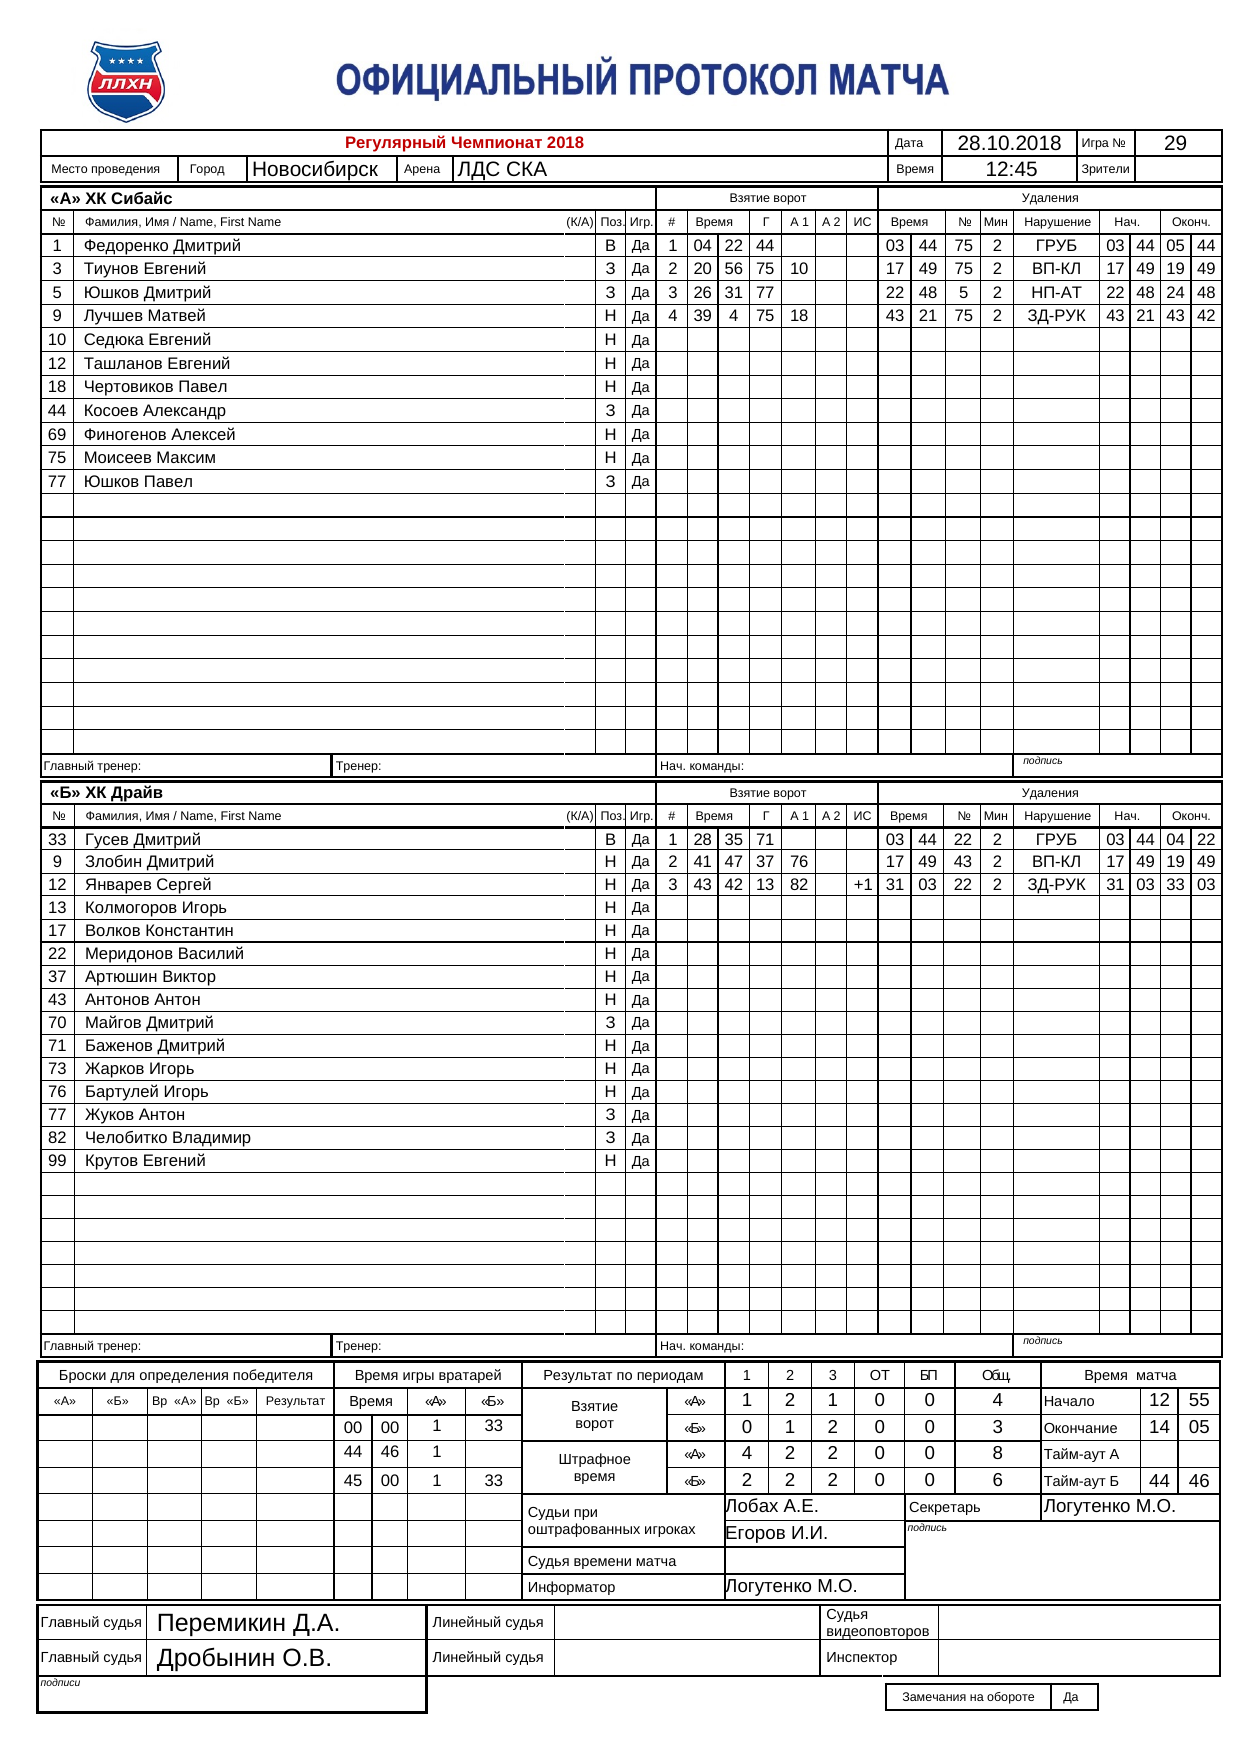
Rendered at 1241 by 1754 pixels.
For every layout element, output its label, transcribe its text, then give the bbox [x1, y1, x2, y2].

table_cell [912, 943, 943, 964]
table_cell 43 [42, 989, 74, 1011]
table_cell [1014, 896, 1099, 918]
table_cell 49 [912, 850, 943, 872]
table_cell [981, 376, 1013, 398]
table_cell [626, 565, 655, 587]
table_cell [626, 541, 655, 564]
table_cell Место проведения [42, 157, 177, 181]
table_cell [1192, 470, 1221, 493]
table_cell [719, 352, 749, 374]
table_cell [1100, 896, 1129, 918]
table_cell [257, 1441, 333, 1467]
table_cell Волков Константин [75, 920, 564, 941]
table_cell 17 [42, 920, 74, 941]
table_cell [565, 1311, 595, 1333]
table_cell 55 [1179, 1389, 1219, 1413]
table_cell [847, 659, 877, 682]
table_cell 0 [855, 1389, 904, 1413]
table_cell 1 [769, 1415, 811, 1440]
table_cell [1014, 730, 1099, 753]
table_cell 0 [726, 1415, 768, 1440]
table_cell [719, 659, 749, 682]
table_cell 69 [42, 423, 73, 445]
table_cell Вр «Б» [202, 1389, 256, 1413]
table_cell 46 [373, 1441, 407, 1467]
table_cell Баженов Дмитрий [75, 1035, 564, 1057]
table_cell [596, 612, 625, 634]
table_cell [626, 659, 655, 682]
table_cell [565, 1012, 595, 1033]
table_cell Игр. [626, 211, 655, 233]
table_cell 75 [750, 257, 781, 280]
table_cell [1014, 470, 1099, 493]
table_cell [847, 920, 877, 941]
table_cell [981, 541, 1013, 564]
table_cell [93, 1574, 147, 1599]
table_cell ИС [847, 805, 877, 826]
table_cell [847, 707, 877, 729]
table_cell [944, 1081, 980, 1103]
table_cell [912, 423, 945, 445]
table_cell [1192, 1104, 1221, 1126]
table_cell [981, 1081, 1013, 1103]
table_cell 22 [944, 874, 980, 895]
table_cell Н [596, 1081, 625, 1103]
table_cell 48 [912, 281, 945, 303]
table_cell [596, 1265, 625, 1287]
table_cell Н [596, 423, 625, 445]
table_cell [847, 829, 877, 849]
table_cell 5 [946, 281, 980, 303]
table_cell [626, 1196, 655, 1218]
table_cell [565, 943, 595, 964]
table_cell [816, 518, 846, 540]
table_cell [688, 1196, 717, 1218]
table_header Общ. [956, 1363, 1040, 1387]
table_cell [1014, 989, 1099, 1011]
table_cell [335, 1494, 371, 1520]
table_cell [1131, 376, 1160, 398]
table_cell 03 [879, 829, 910, 849]
table_cell Поз. [596, 211, 625, 233]
table_cell [42, 707, 73, 729]
table_cell [816, 1081, 846, 1103]
table_cell [1161, 1150, 1190, 1172]
table_cell [847, 1265, 877, 1287]
table_cell [39, 1547, 92, 1573]
table_cell [879, 1288, 910, 1310]
table_cell 0 [905, 1468, 954, 1493]
table_cell 31 [719, 281, 749, 303]
table_cell [912, 1196, 943, 1218]
table_cell [688, 1058, 717, 1079]
table_cell 75 [946, 305, 980, 327]
table_cell Н [596, 305, 625, 327]
table_cell 49 [1192, 257, 1221, 280]
table_cell 03 [1100, 235, 1129, 256]
table_cell [879, 1196, 910, 1218]
table_cell [1192, 446, 1221, 469]
table_cell [879, 494, 910, 516]
table_cell [565, 1150, 595, 1172]
table_cell +1 [847, 874, 877, 895]
table_cell [93, 1468, 147, 1493]
table_cell [750, 1311, 781, 1333]
table_cell [1131, 494, 1160, 516]
table_cell [39, 1441, 92, 1467]
table_cell [847, 399, 877, 422]
table_cell 75 [750, 305, 781, 327]
table_cell [912, 565, 945, 587]
table_cell [39, 1468, 92, 1493]
table_cell [1192, 376, 1221, 398]
table_cell [847, 281, 877, 303]
table_cell Н [596, 446, 625, 469]
table_cell [879, 1150, 910, 1172]
table_cell В [596, 829, 625, 849]
table_cell 75 [42, 446, 73, 469]
table_cell [750, 1150, 781, 1172]
table_cell [816, 730, 846, 753]
table_cell [688, 1242, 717, 1264]
table_cell [42, 636, 73, 658]
table_cell [1014, 1219, 1099, 1241]
table_cell [719, 1035, 749, 1057]
table_cell Тренер: [333, 755, 655, 776]
table_cell [1161, 1012, 1190, 1033]
table_cell Да [626, 896, 655, 918]
table_cell [816, 1288, 846, 1310]
table_cell [657, 1265, 687, 1287]
table_cell [939, 1606, 1219, 1639]
table_cell [847, 1150, 877, 1172]
table_cell [944, 1219, 980, 1241]
table_cell ЛДС СКА [454, 157, 887, 181]
table_cell [565, 399, 595, 422]
table_cell [74, 659, 564, 682]
table_cell 44 [1131, 235, 1160, 256]
table_cell Н [596, 896, 625, 918]
table_cell [1014, 1173, 1099, 1195]
table_cell [816, 1127, 846, 1149]
table_cell [1131, 446, 1160, 469]
table_cell 03 [1131, 874, 1160, 895]
table_cell 2 [726, 1468, 768, 1493]
table_cell [879, 1035, 910, 1057]
table_cell 2 [981, 850, 1013, 872]
table_cell 31 [879, 874, 910, 895]
table_cell [565, 423, 595, 445]
table_cell [946, 446, 980, 469]
table_cell 37 [750, 850, 781, 872]
table_cell [688, 1150, 717, 1172]
table_cell 49 [1192, 850, 1221, 872]
table_cell Да [626, 1127, 655, 1149]
table_cell [782, 541, 815, 564]
table_cell [1131, 1288, 1160, 1310]
table_cell [565, 565, 595, 587]
table_cell [816, 612, 846, 634]
table_cell [719, 1311, 749, 1333]
table_cell [1100, 494, 1129, 516]
table_cell Время [879, 211, 945, 233]
table_cell [879, 920, 910, 941]
table_cell [719, 494, 749, 516]
table_cell Финогенов Алексей [74, 423, 564, 445]
table_cell Чертовиков Павел [74, 376, 564, 398]
table_cell ГРУБ [1014, 829, 1099, 849]
table_cell [912, 707, 945, 729]
table_cell [981, 1219, 1013, 1241]
table_header Игра № [1078, 131, 1134, 155]
table_cell [1141, 1441, 1177, 1467]
table_cell [657, 565, 687, 587]
table_cell [1014, 328, 1099, 351]
table_cell [657, 328, 687, 351]
table_cell [565, 636, 595, 658]
table_cell [42, 1265, 74, 1287]
table_cell Крутов Евгений [75, 1150, 564, 1172]
table_cell 73 [42, 1058, 74, 1079]
table_cell [750, 896, 781, 918]
table_cell [879, 1173, 910, 1195]
table_cell [1131, 1311, 1160, 1333]
table_cell 2 [981, 829, 1013, 849]
table_cell [565, 707, 595, 729]
table_cell Арена [398, 157, 452, 181]
table_cell [1100, 588, 1129, 611]
table_cell Судья времени матча [523, 1548, 724, 1573]
table_cell # [657, 805, 687, 826]
table_cell [847, 235, 877, 256]
table_cell [657, 683, 687, 706]
table_cell [39, 1574, 92, 1599]
table_cell [1131, 423, 1160, 445]
table_cell [1100, 1242, 1129, 1264]
table_cell [782, 966, 815, 987]
table_cell [847, 966, 877, 987]
table_cell Да [626, 1058, 655, 1079]
table_cell [879, 659, 910, 682]
table_cell [981, 966, 1013, 987]
table_cell [1014, 446, 1099, 469]
table_cell № [42, 805, 74, 826]
table_cell [596, 1288, 625, 1310]
table_cell [879, 1242, 910, 1264]
table_cell [912, 1219, 943, 1241]
table_cell [657, 494, 687, 516]
table_cell [879, 943, 910, 964]
table_header Замечания на обороте [887, 1685, 1050, 1709]
table_cell Моисеев Максим [74, 446, 564, 469]
table_cell [1100, 565, 1129, 587]
table_cell «Б» [668, 1468, 724, 1493]
table_cell [750, 1127, 781, 1149]
table_cell Вр «А» [148, 1389, 201, 1413]
table_cell Ташланов Евгений [74, 352, 564, 374]
table_cell Да [626, 943, 655, 964]
table_cell 2 [769, 1468, 811, 1493]
table_cell [1192, 659, 1221, 682]
table_cell 22 [1100, 281, 1129, 303]
table_cell 4 [657, 305, 687, 327]
table_cell [912, 446, 945, 469]
table_cell 45 [335, 1468, 371, 1493]
table_cell [719, 446, 749, 469]
table_header Дата [889, 131, 941, 155]
table_cell Фамилия, Имя / Name, First Name [74, 211, 565, 233]
table_cell [74, 588, 564, 611]
table_cell Артюшин Виктор [75, 966, 564, 987]
table_cell 1 [42, 235, 73, 256]
table_header Взятие ворот [657, 188, 877, 209]
table_cell [981, 588, 1013, 611]
table_cell [626, 730, 655, 753]
table_cell [565, 612, 595, 634]
table_cell [39, 1416, 92, 1440]
table_cell 4 [726, 1442, 768, 1467]
table_cell [596, 1311, 625, 1333]
table_cell [944, 896, 980, 918]
table_cell 1 [657, 829, 687, 849]
table_cell [1161, 1288, 1190, 1310]
table_cell [981, 730, 1013, 753]
table_cell [879, 376, 910, 398]
table_cell [1192, 1012, 1221, 1033]
table_cell [816, 588, 846, 611]
table_cell Поз. [596, 805, 625, 826]
table_cell [688, 1012, 717, 1033]
table_cell 00 [373, 1468, 407, 1493]
table_cell [946, 683, 980, 706]
table_cell Оконч. [1161, 805, 1221, 826]
table_cell Лобах А.Е. [726, 1495, 904, 1520]
table_cell [657, 376, 687, 398]
table_cell [1100, 920, 1129, 941]
table_cell [981, 943, 1013, 964]
table_cell [1100, 1127, 1129, 1149]
table_cell 99 [42, 1150, 74, 1172]
table_cell 17 [879, 257, 910, 280]
table_cell [596, 707, 625, 729]
table_cell [565, 257, 595, 280]
table_cell [879, 565, 910, 587]
table_cell [912, 494, 945, 516]
table_cell [719, 1058, 749, 1079]
table_cell [596, 541, 625, 564]
table_cell 1 [812, 1389, 854, 1413]
table_cell Оконч. [1161, 211, 1221, 233]
table_cell [944, 1127, 980, 1149]
table_cell [1192, 1081, 1221, 1103]
table_cell [847, 1219, 877, 1241]
table_cell [719, 376, 749, 398]
table_cell [1100, 328, 1129, 351]
table_cell [944, 989, 980, 1011]
table_cell [1161, 1196, 1190, 1218]
table_cell [1161, 423, 1190, 445]
table_cell [946, 659, 980, 682]
table_cell 0 [905, 1389, 954, 1413]
table_cell 18 [42, 376, 73, 398]
table_cell [688, 565, 717, 587]
table_cell [1100, 612, 1129, 634]
table_cell [847, 518, 877, 540]
table_cell 2 [657, 850, 687, 872]
table_cell [719, 683, 749, 706]
table_cell 76 [42, 1081, 74, 1103]
table_cell [1131, 730, 1160, 753]
table_cell [565, 446, 595, 469]
table_cell [1100, 659, 1129, 682]
table_cell [373, 1494, 407, 1520]
table_cell [946, 494, 980, 516]
table_cell [1131, 1058, 1160, 1079]
table_cell [912, 730, 945, 753]
table_cell [257, 1468, 333, 1493]
table_cell [1131, 1127, 1160, 1149]
table_cell [42, 659, 73, 682]
table_cell [1014, 683, 1099, 706]
table_cell Мин [981, 805, 1013, 826]
table_cell 71 [750, 829, 781, 849]
table_cell [688, 588, 717, 611]
table_cell [1192, 588, 1221, 611]
table_cell [93, 1521, 147, 1546]
table_cell [912, 1288, 943, 1310]
table_cell Жуков Антон [75, 1104, 564, 1126]
table_cell [912, 636, 945, 658]
table_cell [93, 1416, 147, 1440]
table_cell [565, 470, 595, 493]
table_cell [750, 1196, 781, 1218]
table_cell [75, 1242, 564, 1264]
table_cell [565, 235, 595, 256]
table_cell [719, 565, 749, 587]
table_cell [816, 446, 846, 469]
table_cell [1014, 920, 1099, 941]
table_cell [565, 541, 595, 564]
table_cell [466, 1574, 521, 1599]
table_cell 20 [688, 257, 717, 280]
table_cell [565, 305, 595, 327]
table_cell [1161, 376, 1190, 398]
table_cell [912, 1012, 943, 1033]
table_cell [782, 1265, 815, 1287]
table_cell Нарушение [1014, 211, 1099, 233]
table_cell [944, 1196, 980, 1218]
table_cell [750, 1288, 781, 1310]
table_cell [981, 920, 1013, 941]
table_cell [847, 943, 877, 964]
table_cell [750, 1035, 781, 1057]
table_cell ГРУБ [1014, 235, 1099, 256]
table_cell [1131, 612, 1160, 634]
table_cell [688, 494, 717, 516]
table_cell [782, 612, 815, 634]
table_cell [1100, 683, 1129, 706]
table_cell [782, 1058, 815, 1079]
table_cell подпись [906, 1522, 1219, 1599]
table_cell [565, 896, 595, 918]
table_cell [596, 683, 625, 706]
table_cell 19 [1161, 257, 1190, 280]
table_cell [1161, 1219, 1190, 1241]
table_header Удаления [879, 188, 1221, 209]
table_cell [1014, 1104, 1099, 1126]
table_cell 49 [912, 257, 945, 280]
table_cell 2 [981, 305, 1013, 327]
table_cell [148, 1521, 201, 1546]
table_cell [335, 1521, 371, 1546]
table_cell [750, 1265, 781, 1287]
table_cell [42, 730, 73, 753]
table_cell [1014, 494, 1099, 516]
table_cell «А» [39, 1389, 92, 1413]
table_cell [1161, 1311, 1190, 1333]
table_cell [688, 1035, 717, 1057]
table_cell Да [626, 1012, 655, 1033]
table_cell [75, 1196, 564, 1218]
table_cell [879, 1219, 910, 1241]
table_cell [1192, 943, 1221, 964]
table_cell [944, 1012, 980, 1033]
table_cell [816, 683, 846, 706]
table_cell [148, 1468, 201, 1493]
table_cell Да [626, 470, 655, 493]
table_cell 0 [855, 1442, 904, 1467]
table_cell [816, 235, 846, 256]
table_cell [879, 612, 910, 634]
table_cell Тайм-аут Б [1042, 1468, 1140, 1493]
table_cell 22 [719, 235, 749, 256]
table_cell Н [596, 989, 625, 1011]
table_cell [1014, 1288, 1099, 1310]
table_cell [688, 1173, 717, 1195]
table_cell 44 [42, 399, 73, 422]
table_cell [202, 1521, 256, 1546]
table_cell [657, 1196, 687, 1218]
table_cell 2 [769, 1389, 811, 1413]
table_cell [1100, 541, 1129, 564]
table_cell Н [596, 874, 625, 895]
table_cell Да [626, 1035, 655, 1057]
table_cell [657, 1012, 687, 1033]
table_cell Главный судья [39, 1606, 146, 1639]
table_cell [816, 1150, 846, 1172]
table_cell Да [626, 305, 655, 327]
table_cell [750, 1219, 781, 1241]
table_cell [657, 896, 687, 918]
table_cell [1192, 989, 1221, 1011]
table_cell [782, 943, 815, 964]
table_cell [42, 588, 73, 611]
table_cell [626, 1311, 655, 1333]
table_cell [428, 1677, 882, 1711]
table_cell [1161, 541, 1190, 564]
table_cell Юшков Павел [74, 470, 564, 493]
table_cell [719, 612, 749, 634]
table_cell [944, 1150, 980, 1172]
table_cell [1192, 1035, 1221, 1057]
table_cell [879, 470, 910, 493]
table_cell [657, 446, 687, 469]
table_cell [408, 1547, 465, 1573]
table_cell [657, 352, 687, 374]
table_cell [981, 989, 1013, 1011]
table_cell [1014, 1127, 1099, 1149]
table_cell [626, 636, 655, 658]
table_cell [688, 612, 717, 634]
table_cell [847, 352, 877, 374]
table_cell [750, 920, 781, 941]
table_cell [816, 874, 846, 895]
table_cell [719, 943, 749, 964]
table_cell [981, 1196, 1013, 1218]
table_cell [879, 399, 910, 422]
table_cell [565, 281, 595, 303]
table_cell 22 [1192, 829, 1221, 849]
table_header Удаления [879, 783, 1221, 803]
table_cell [596, 730, 625, 753]
table_cell 33 [466, 1468, 521, 1493]
table_cell [1192, 966, 1221, 987]
table_cell [981, 612, 1013, 634]
table_cell [981, 1127, 1013, 1149]
table_cell [1131, 636, 1160, 658]
table_cell 43 [688, 874, 717, 895]
table_cell [944, 1058, 980, 1079]
table_cell [847, 1311, 877, 1333]
table_cell [1131, 1265, 1160, 1287]
table_cell 3 [956, 1415, 1040, 1440]
table_cell [1131, 588, 1160, 611]
table_cell [688, 328, 717, 351]
table_cell 00 [335, 1416, 371, 1440]
table_cell [912, 588, 945, 611]
table_cell 44 [912, 235, 945, 256]
table_cell «А» [668, 1442, 724, 1467]
table_cell [1014, 376, 1099, 398]
table_cell [1014, 1242, 1099, 1264]
table_cell 04 [688, 235, 717, 256]
table_cell [1014, 707, 1099, 729]
table_cell [1161, 966, 1190, 987]
table_cell Инспектор [821, 1640, 938, 1675]
table_cell [879, 1012, 910, 1033]
table_cell [1014, 1196, 1099, 1218]
table_cell НП-АТ [1014, 281, 1099, 303]
table_cell [816, 850, 846, 872]
table_header Да [1052, 1685, 1097, 1709]
table_cell [1161, 1265, 1190, 1287]
table_cell 21 [1131, 305, 1160, 327]
table_cell [257, 1494, 333, 1520]
table_cell [782, 588, 815, 611]
table_cell [981, 1058, 1013, 1079]
table_cell [688, 659, 717, 682]
table_cell [946, 707, 980, 729]
table_cell [1161, 588, 1190, 611]
table_cell [946, 376, 980, 398]
table_cell [879, 541, 910, 564]
table_cell [596, 494, 625, 516]
table_cell Время [889, 157, 941, 181]
table_cell [42, 541, 73, 564]
table_cell [912, 920, 943, 941]
table_cell [1192, 612, 1221, 634]
table_cell Перемикин Д.А. [147, 1606, 425, 1639]
table_cell [626, 588, 655, 611]
table_cell [42, 1311, 74, 1333]
table_cell 42 [719, 874, 749, 895]
table_cell Косоев Александр [74, 399, 564, 422]
table_cell [1100, 1081, 1129, 1103]
table_cell [42, 1288, 74, 1310]
table_cell [688, 518, 717, 540]
table_cell 17 [879, 850, 910, 872]
table_cell [847, 896, 877, 918]
table_cell 3 [42, 257, 73, 280]
table_cell [879, 352, 910, 374]
table_cell [1161, 399, 1190, 422]
table_cell 3 [657, 874, 687, 895]
table_cell [750, 588, 781, 611]
table_cell В [596, 235, 625, 256]
table_cell [816, 943, 846, 964]
table_cell [1161, 1104, 1190, 1126]
table_cell [750, 659, 781, 682]
table_cell [750, 328, 781, 351]
table_cell [816, 707, 846, 729]
table_cell [1161, 1173, 1190, 1195]
table_cell 2 [812, 1442, 854, 1467]
table_cell [688, 730, 717, 753]
table_cell [1100, 1173, 1129, 1195]
table_cell [657, 1288, 687, 1310]
table_cell [981, 1173, 1013, 1195]
table_cell [782, 1288, 815, 1310]
table_cell [847, 1081, 877, 1103]
table_cell [1100, 446, 1129, 469]
table_cell [946, 636, 980, 658]
table_cell 22 [944, 829, 980, 849]
table_cell 12 [42, 352, 73, 374]
table_cell [1161, 683, 1190, 706]
table_cell [1161, 1242, 1190, 1264]
table_cell [565, 730, 595, 753]
table_cell [816, 920, 846, 941]
table_cell [847, 636, 877, 658]
table_cell [816, 305, 846, 327]
table_cell [565, 1242, 595, 1264]
table_cell [816, 829, 846, 849]
table_cell [782, 281, 815, 303]
table_cell подпись [1014, 1335, 1221, 1356]
table_cell [816, 1058, 846, 1079]
table_cell [408, 1574, 465, 1599]
table_cell 8 [956, 1442, 1040, 1467]
table_cell [879, 730, 910, 753]
table_cell [688, 966, 717, 987]
table_cell [816, 1311, 846, 1333]
table_cell [626, 1173, 655, 1195]
table_cell 75 [946, 257, 980, 280]
table_cell [981, 1150, 1013, 1172]
table_cell [688, 707, 717, 729]
table_cell [75, 1311, 564, 1333]
table_cell [946, 730, 980, 753]
table_cell [1131, 943, 1160, 964]
table_cell [1014, 518, 1099, 540]
table_cell А 2 [816, 805, 846, 826]
table_cell [816, 257, 846, 280]
table_cell [257, 1547, 333, 1573]
table_cell [782, 1196, 815, 1218]
table_cell [912, 1058, 943, 1079]
table_cell # [657, 211, 687, 233]
table_cell [719, 966, 749, 987]
table_cell [981, 1104, 1013, 1126]
table_cell 44 [750, 235, 781, 256]
table_cell 17 [1100, 850, 1129, 872]
table_cell [879, 989, 910, 1011]
table_cell [42, 518, 73, 540]
table_cell [981, 636, 1013, 658]
table_cell Г [750, 211, 781, 233]
table_cell 05 [1179, 1415, 1219, 1440]
table_cell [847, 328, 877, 351]
table_cell [1161, 636, 1190, 658]
table_cell 44 [1192, 235, 1221, 256]
table_cell 2 [657, 257, 687, 280]
table_cell [1192, 1196, 1221, 1218]
table_cell [750, 1104, 781, 1126]
table_cell ЗД-РУК [1014, 305, 1099, 327]
table_cell [816, 352, 846, 374]
table_cell 49 [1131, 257, 1160, 280]
table_header 2 [769, 1363, 811, 1387]
table_cell [1014, 636, 1099, 658]
table_cell [42, 565, 73, 587]
table_cell [912, 1242, 943, 1264]
table_cell [688, 896, 717, 918]
table_cell [626, 1242, 655, 1264]
table_cell [1014, 541, 1099, 564]
table_cell [596, 518, 625, 540]
table_cell [946, 328, 980, 351]
table_header «А» ХК Сибайс [42, 188, 655, 209]
table_cell [981, 446, 1013, 469]
table_cell ВП-КЛ [1014, 850, 1099, 872]
table_cell [981, 1242, 1013, 1264]
table_cell [719, 707, 749, 729]
table_cell [750, 730, 781, 753]
table_cell [1136, 157, 1221, 181]
table_cell 33 [466, 1416, 521, 1440]
table_cell [1161, 659, 1190, 682]
table_cell [981, 1265, 1013, 1287]
table_cell [879, 636, 910, 658]
table_cell [148, 1547, 201, 1573]
table_cell [688, 423, 717, 445]
table_cell З [596, 1012, 625, 1033]
table_cell [847, 446, 877, 469]
table_cell 0 [905, 1442, 954, 1467]
table_cell Да [626, 1104, 655, 1126]
table_cell [202, 1547, 256, 1573]
table_cell [74, 636, 564, 658]
table_cell [719, 541, 749, 564]
table_cell [657, 470, 687, 493]
table_cell [719, 1150, 749, 1172]
table_cell Седюка Евгений [74, 328, 564, 351]
table_cell [1014, 1035, 1099, 1057]
table_cell З [596, 399, 625, 422]
table_cell 76 [782, 850, 815, 872]
table_cell [1192, 1242, 1221, 1264]
table_cell [74, 494, 564, 516]
table_cell 03 [1192, 874, 1221, 895]
table_cell Да [626, 874, 655, 895]
table_cell [946, 470, 980, 493]
table_cell 35 [719, 829, 749, 849]
table_cell [688, 446, 717, 469]
table_cell [912, 966, 943, 987]
table_cell 44 [1131, 829, 1160, 849]
table_cell [912, 470, 945, 493]
table_cell [981, 423, 1013, 445]
table_cell 49 [1131, 850, 1160, 872]
table_cell [657, 1127, 687, 1149]
table_cell [1161, 612, 1190, 634]
table_cell 21 [912, 305, 945, 327]
table_cell 43 [1161, 305, 1190, 327]
table_cell [565, 874, 595, 895]
table_cell [750, 966, 781, 987]
table_cell [1192, 352, 1221, 374]
table_cell Новосибирск [248, 157, 396, 181]
table_cell [39, 1521, 92, 1546]
table_cell 10 [782, 257, 815, 280]
table_cell [981, 399, 1013, 422]
table_cell [202, 1494, 256, 1520]
table_cell [1100, 1035, 1129, 1057]
table_cell [879, 1127, 910, 1149]
table_cell Январев Сергей [75, 874, 564, 895]
table_cell [750, 541, 781, 564]
table_cell [626, 494, 655, 516]
table_cell [946, 612, 980, 634]
table_cell (К/А) [565, 211, 595, 233]
table_cell [782, 659, 815, 682]
table_cell [782, 1104, 815, 1126]
table_cell Майгов Дмитрий [75, 1012, 564, 1033]
table_cell [879, 328, 910, 351]
table_cell [657, 1058, 687, 1079]
table_cell [1192, 896, 1221, 918]
table_header 1 [726, 1363, 768, 1387]
table_cell [626, 612, 655, 634]
table_cell [596, 588, 625, 611]
table_cell [816, 423, 846, 445]
table_cell 28 [688, 829, 717, 849]
table_cell [981, 1012, 1013, 1033]
table_cell [782, 1081, 815, 1103]
table_cell [42, 1173, 74, 1195]
table_cell [1131, 683, 1160, 706]
table_cell [75, 1219, 564, 1241]
table_header Броски для определения победителя [39, 1363, 333, 1387]
table_cell 10 [42, 328, 73, 351]
table_cell [1100, 1012, 1129, 1033]
table_cell [565, 1058, 595, 1079]
table_cell 03 [879, 235, 910, 256]
table_cell [42, 494, 73, 516]
table_cell 0 [905, 1415, 954, 1440]
table_cell [657, 588, 687, 611]
table_cell [719, 1288, 749, 1310]
table_cell [847, 423, 877, 445]
table_cell Да [626, 446, 655, 469]
table_cell 2 [981, 257, 1013, 280]
table_cell [816, 1173, 846, 1195]
table_cell [565, 588, 595, 611]
table_cell 2 [981, 281, 1013, 303]
table_cell [1161, 896, 1190, 918]
table_cell [847, 470, 877, 493]
table_cell [1100, 1219, 1129, 1241]
table_cell [750, 376, 781, 398]
table_cell Тайм-аут А [1042, 1441, 1140, 1467]
table_cell Федоренко Дмитрий [74, 235, 564, 256]
table_cell [1161, 989, 1190, 1011]
table_cell [688, 1311, 717, 1333]
table_cell [1100, 376, 1129, 398]
table_cell [1131, 565, 1160, 587]
table_cell [719, 920, 749, 941]
table_cell [688, 1288, 717, 1310]
table_cell [688, 989, 717, 1011]
table_cell [565, 376, 595, 398]
table_cell [1161, 1081, 1190, 1103]
table_cell [596, 1219, 625, 1241]
table_cell [1161, 943, 1190, 964]
table_cell Да [626, 399, 655, 422]
table_cell Начало [1042, 1389, 1140, 1413]
table_cell [1100, 707, 1129, 729]
table_cell Штрафное время [523, 1442, 666, 1493]
table_cell [912, 376, 945, 398]
table_cell [847, 1173, 877, 1195]
table_cell Нач. [1100, 805, 1160, 826]
table_cell 03 [1100, 829, 1129, 849]
table_cell [912, 1150, 943, 1172]
table_cell [981, 352, 1013, 374]
table_cell [879, 446, 910, 469]
table_cell [946, 588, 980, 611]
table_cell [847, 989, 877, 1011]
table_cell [1161, 446, 1190, 469]
table_cell [373, 1574, 407, 1599]
table_cell [847, 1288, 877, 1310]
table_cell [912, 896, 943, 918]
table_cell [688, 1104, 717, 1126]
table_cell [1100, 423, 1129, 445]
table_cell [816, 565, 846, 587]
table_cell [981, 1311, 1013, 1333]
table_cell [782, 494, 815, 516]
table_cell [1131, 399, 1160, 422]
table_cell [1014, 1265, 1099, 1287]
table_cell 41 [688, 850, 717, 872]
table_cell [782, 920, 815, 941]
table_cell [879, 966, 910, 987]
table_cell [782, 565, 815, 587]
table_cell [719, 1173, 749, 1195]
table_cell [1014, 588, 1099, 611]
table_cell Тиунов Евгений [74, 257, 564, 280]
table_cell [1014, 352, 1099, 374]
table_cell [1131, 707, 1160, 729]
table_cell 1 [657, 235, 687, 256]
table_cell [148, 1494, 201, 1520]
table_cell [750, 636, 781, 658]
table_cell [816, 470, 846, 493]
table_cell [719, 1081, 749, 1103]
table_cell [335, 1547, 371, 1573]
table_cell [879, 1081, 910, 1103]
table_cell 77 [42, 1104, 74, 1126]
table_cell [782, 1012, 815, 1033]
table_cell [688, 943, 717, 964]
table_cell [1014, 565, 1099, 587]
table_cell [912, 352, 945, 374]
table_cell [750, 399, 781, 422]
table_cell [202, 1468, 256, 1493]
table_cell [1161, 494, 1190, 516]
table_cell [565, 1219, 595, 1241]
table_cell [847, 541, 877, 564]
table_cell [565, 966, 595, 987]
table_cell [782, 989, 815, 1011]
table_cell [912, 1127, 943, 1149]
table_cell 22 [879, 281, 910, 303]
table_cell [1192, 707, 1221, 729]
table_cell Да [626, 423, 655, 445]
table_cell [257, 1521, 333, 1546]
table_cell [912, 1173, 943, 1195]
table_cell [657, 707, 687, 729]
table_cell Да [626, 235, 655, 256]
table_cell [750, 683, 781, 706]
table_cell [1100, 989, 1129, 1011]
table_cell [657, 541, 687, 564]
table_cell [816, 376, 846, 398]
table_cell [946, 399, 980, 422]
table_cell [816, 636, 846, 658]
table_cell 2 [981, 874, 1013, 895]
table_cell [74, 565, 564, 587]
table_cell [879, 518, 910, 540]
table_cell 12 [42, 874, 74, 895]
table_cell Да [626, 850, 655, 872]
table_cell [1192, 920, 1221, 941]
table_cell [1100, 352, 1129, 374]
table_cell Логутенко М.О. [726, 1575, 904, 1599]
table_cell 75 [946, 235, 980, 256]
table_cell [750, 1173, 781, 1195]
table_cell [847, 850, 877, 872]
table_cell [1161, 920, 1190, 941]
table_cell [847, 565, 877, 587]
table_cell [1014, 966, 1099, 987]
table_cell [912, 541, 945, 564]
table_cell [1100, 636, 1129, 658]
table_cell [719, 1104, 749, 1126]
table_cell [626, 1219, 655, 1241]
table_cell [565, 494, 595, 516]
table_cell Колмогоров Игорь [75, 896, 564, 918]
table_cell [750, 1081, 781, 1103]
table_cell Н [596, 1035, 625, 1057]
table_cell [1192, 565, 1221, 587]
table_cell [565, 1196, 595, 1218]
table_cell [912, 399, 945, 422]
table_cell [726, 1548, 904, 1573]
table_cell [565, 1173, 595, 1195]
table_cell А 2 [816, 211, 846, 233]
table_cell А 1 [782, 211, 815, 233]
table_cell [555, 1606, 819, 1639]
table_cell [944, 920, 980, 941]
table_cell Время [879, 805, 943, 826]
table_cell [912, 659, 945, 682]
table_cell [657, 659, 687, 682]
table_cell [1161, 730, 1190, 753]
table_cell [657, 1311, 687, 1333]
table_cell [719, 588, 749, 611]
table_cell [944, 1173, 980, 1195]
table_cell [1131, 541, 1160, 564]
table_cell [466, 1547, 521, 1573]
table_cell [148, 1574, 201, 1599]
table_cell 48 [1131, 281, 1160, 303]
table_cell [912, 1104, 943, 1126]
table_cell [74, 612, 564, 634]
table_cell [1179, 1441, 1219, 1467]
table_cell [1161, 1058, 1190, 1079]
table_cell [1161, 518, 1190, 540]
table_cell [1192, 683, 1221, 706]
table_cell [202, 1441, 256, 1467]
table_cell 2 [769, 1442, 811, 1467]
table_cell [816, 659, 846, 682]
table_cell 37 [42, 966, 74, 987]
table_cell [688, 683, 717, 706]
table_cell З [596, 1127, 625, 1149]
table_cell [1099, 1682, 1220, 1711]
table_cell [1192, 423, 1221, 445]
table_cell 5 [42, 281, 73, 303]
table_cell 0 [855, 1415, 904, 1440]
table_cell [1161, 470, 1190, 493]
table_cell [657, 399, 687, 422]
table_cell 31 [1100, 874, 1129, 895]
table_cell [816, 1012, 846, 1033]
table_cell № [946, 211, 980, 233]
table_cell Время [688, 211, 749, 233]
table_cell [1192, 399, 1221, 422]
table_cell [981, 1288, 1013, 1310]
table_cell Результат [257, 1389, 333, 1413]
table_cell [944, 1288, 980, 1310]
table_header Взятие ворот [657, 783, 877, 803]
table_cell [565, 829, 595, 849]
table_cell [719, 1012, 749, 1033]
table_cell Нарушение [1014, 805, 1099, 826]
table_cell [93, 1441, 147, 1467]
table_cell [626, 518, 655, 540]
table_cell Время [335, 1389, 407, 1413]
table_cell [688, 470, 717, 493]
table_cell Н [596, 352, 625, 374]
table_cell [782, 1035, 815, 1057]
table_cell [1131, 328, 1160, 351]
table_cell [688, 376, 717, 398]
table_cell [466, 1441, 521, 1467]
table_cell 1 [726, 1389, 768, 1413]
table_cell [688, 541, 717, 564]
table_cell 44 [1141, 1468, 1177, 1493]
table_cell [1131, 1173, 1160, 1195]
table_cell [1131, 470, 1160, 493]
table_cell [782, 730, 815, 753]
table_cell [946, 565, 980, 587]
table_cell 6 [956, 1468, 1040, 1493]
table_cell [847, 730, 877, 753]
table_cell [626, 1288, 655, 1310]
table_cell 43 [944, 850, 980, 872]
table_cell [782, 518, 815, 540]
table_cell [944, 1035, 980, 1057]
table_cell [565, 328, 595, 351]
table_header Время матча [1042, 1363, 1219, 1387]
table_cell [944, 1104, 980, 1126]
table_cell [847, 1104, 877, 1126]
table_cell 2 [812, 1468, 854, 1493]
table_cell [565, 850, 595, 872]
table_cell [816, 1219, 846, 1241]
table_cell [981, 565, 1013, 587]
table_cell [981, 707, 1013, 729]
table_cell [1192, 1058, 1221, 1079]
table_cell [879, 683, 910, 706]
table_cell Да [626, 376, 655, 398]
table_cell Да [626, 1081, 655, 1103]
table_cell подпись [1014, 755, 1221, 776]
table_cell [565, 1081, 595, 1103]
table_cell 82 [42, 1127, 74, 1149]
table_cell [335, 1574, 371, 1599]
table_cell [1192, 494, 1221, 516]
table_cell Взятие ворот [523, 1389, 666, 1440]
table_cell [373, 1547, 407, 1573]
table_cell [42, 1242, 74, 1264]
table_cell Главный тренер: [42, 1335, 330, 1356]
table_cell [1100, 1288, 1129, 1310]
table_header Результат по периодам [523, 1363, 724, 1387]
table_cell [1131, 1242, 1160, 1264]
table_cell № [42, 211, 73, 233]
table_cell [1192, 518, 1221, 540]
table_cell [847, 1242, 877, 1264]
table_cell [981, 1035, 1013, 1057]
table_cell [750, 707, 781, 729]
table_cell [847, 494, 877, 516]
table_cell ИС [847, 211, 877, 233]
table_cell [1131, 1035, 1160, 1057]
table_cell [1192, 1173, 1221, 1195]
table_cell [626, 707, 655, 729]
table_cell [1131, 920, 1160, 941]
table_cell [719, 1219, 749, 1241]
table_cell [750, 518, 781, 540]
table_cell [1161, 707, 1190, 729]
table_cell [74, 518, 564, 540]
table_cell [816, 1242, 846, 1264]
table_header 3 [812, 1363, 854, 1387]
table_cell [1192, 1311, 1221, 1333]
table_cell Да [626, 1150, 655, 1172]
table_cell [782, 446, 815, 469]
table_cell [782, 352, 815, 374]
table_cell [912, 989, 943, 1011]
table_cell [719, 518, 749, 540]
table_cell [1014, 943, 1099, 964]
table_cell [408, 1521, 465, 1546]
table_cell [750, 1058, 781, 1079]
table_cell [816, 281, 846, 303]
table_cell Линейный судья [428, 1640, 554, 1675]
table_cell Да [626, 829, 655, 849]
table_cell подписи [39, 1677, 425, 1711]
table_cell [1131, 1150, 1160, 1172]
table_cell [1100, 730, 1129, 753]
table_cell [816, 966, 846, 987]
table_cell [782, 328, 815, 351]
table_cell [75, 1173, 564, 1195]
table_cell [202, 1574, 256, 1599]
table_cell [1014, 1012, 1099, 1033]
table_header БП [905, 1363, 954, 1387]
table_cell [912, 1265, 943, 1287]
table_cell Н [596, 1058, 625, 1079]
table_cell Фамилия, Имя / Name, First Name [75, 805, 565, 826]
table_cell Да [626, 352, 655, 374]
table_cell [1014, 1081, 1099, 1103]
table_cell [1100, 1196, 1129, 1218]
table_cell [565, 659, 595, 682]
table_cell [981, 470, 1013, 493]
table_cell [688, 1127, 717, 1149]
table_cell [847, 683, 877, 706]
table_cell [782, 1219, 815, 1241]
table_cell [42, 612, 73, 634]
table_cell Нач. [1100, 211, 1160, 233]
table_cell 56 [719, 257, 749, 280]
table_cell [1100, 943, 1129, 964]
table_cell [782, 1173, 815, 1195]
table_cell А 1 [782, 805, 815, 826]
table_cell [719, 636, 749, 658]
table_cell [1014, 1311, 1099, 1333]
table_cell [1100, 966, 1129, 987]
table_cell 33 [1161, 874, 1190, 895]
table_cell ЗД-РУК [1014, 874, 1099, 895]
table_cell [883, 1677, 1220, 1681]
table_cell [1192, 1265, 1221, 1287]
table_cell [1161, 1035, 1190, 1057]
table_cell 71 [42, 1035, 74, 1057]
table_header ОТ [855, 1363, 904, 1387]
table_cell [1131, 518, 1160, 540]
table_cell [657, 1173, 687, 1195]
table_cell [565, 1265, 595, 1287]
table_cell [750, 352, 781, 374]
table_cell [1131, 1081, 1160, 1103]
table_cell 26 [688, 281, 717, 303]
table_cell 13 [750, 874, 781, 895]
table_cell 1 [408, 1416, 465, 1440]
table_cell [719, 423, 749, 445]
table_cell [657, 1242, 687, 1264]
table_cell [657, 1035, 687, 1057]
table_cell [1131, 659, 1160, 682]
table_header Время игры вратарей [335, 1363, 521, 1387]
table_cell [981, 494, 1013, 516]
table_cell [1192, 1288, 1221, 1310]
table_cell [816, 541, 846, 564]
table_cell [1131, 1012, 1160, 1033]
table_cell [981, 896, 1013, 918]
table_cell Нач. команды: [657, 1335, 1012, 1356]
table_cell [782, 1242, 815, 1264]
table_cell [1192, 730, 1221, 753]
table_cell [912, 1035, 943, 1057]
table_cell [816, 1104, 846, 1126]
table_cell [944, 943, 980, 964]
table_cell [944, 966, 980, 987]
table_cell 12:45 [943, 157, 1076, 181]
table_cell [1161, 328, 1190, 351]
table_cell [565, 518, 595, 540]
table_cell [981, 518, 1013, 540]
table_cell [39, 1494, 92, 1520]
table_cell [565, 352, 595, 374]
table_cell 46 [1179, 1468, 1219, 1493]
table_header 28.10.2018 [943, 131, 1076, 155]
table_cell [565, 1035, 595, 1057]
table_cell [1100, 518, 1129, 540]
table_cell [657, 636, 687, 658]
table_cell [782, 707, 815, 729]
table_cell [596, 1196, 625, 1218]
table_cell Да [626, 920, 655, 941]
table_cell [879, 896, 910, 918]
table_cell [688, 399, 717, 422]
table_cell [1014, 612, 1099, 634]
table_cell 4 [956, 1389, 1040, 1413]
table_cell [93, 1547, 147, 1573]
table_cell [1100, 1150, 1129, 1172]
table_cell Н [596, 943, 625, 964]
table_cell № [944, 805, 980, 826]
table_cell [1192, 328, 1221, 351]
table_cell [946, 541, 980, 564]
table_cell Время [688, 805, 749, 826]
table_cell [750, 943, 781, 964]
table_cell [565, 1288, 595, 1310]
table_cell 14 [1141, 1415, 1177, 1440]
table_cell [1014, 659, 1099, 682]
table_cell [912, 612, 945, 634]
table_cell [1161, 1127, 1190, 1149]
table_cell Секретарь [906, 1495, 1040, 1520]
table_cell [688, 1219, 717, 1241]
table_cell [944, 1311, 980, 1333]
table_cell 22 [42, 943, 74, 964]
table_cell 33 [42, 829, 74, 849]
table_cell [688, 352, 717, 374]
table_cell [565, 989, 595, 1011]
table_cell З [596, 470, 625, 493]
table_cell [1131, 896, 1160, 918]
table_cell [596, 636, 625, 658]
table_cell [657, 1150, 687, 1172]
table_cell 9 [42, 850, 74, 872]
table_cell [657, 966, 687, 987]
table_cell [782, 683, 815, 706]
table_header «Б» ХК Драйв [42, 783, 655, 803]
table_cell [847, 376, 877, 398]
table_cell Меридонов Василий [75, 943, 564, 964]
table_cell [42, 1219, 74, 1241]
table_cell 77 [750, 281, 781, 303]
table_cell [657, 920, 687, 941]
table_cell [657, 423, 687, 445]
table_cell «Б» [668, 1415, 724, 1440]
table_cell Главный тренер: [42, 755, 330, 776]
table_cell [847, 1058, 877, 1079]
table_cell [912, 1081, 943, 1103]
table_cell 19 [1161, 850, 1190, 872]
table_cell [1100, 1058, 1129, 1079]
table_cell [879, 1311, 910, 1333]
table_cell [981, 659, 1013, 682]
table_cell [555, 1640, 819, 1675]
table_cell 24 [1161, 281, 1190, 303]
table_cell 43 [879, 305, 910, 327]
table_cell [1100, 399, 1129, 422]
table_cell [879, 1265, 910, 1287]
table_cell [1131, 1219, 1160, 1241]
table_cell 44 [335, 1441, 371, 1467]
table_cell [466, 1494, 521, 1520]
table_cell [912, 1311, 943, 1333]
table_cell [74, 707, 564, 729]
table_cell [981, 328, 1013, 351]
table_cell [939, 1640, 1219, 1675]
table_cell [74, 730, 564, 753]
table_cell Окончание [1042, 1415, 1140, 1440]
table_cell [688, 1265, 717, 1287]
table_cell [148, 1416, 201, 1440]
table_cell Зрители [1078, 157, 1134, 181]
table_cell [1100, 1311, 1129, 1333]
table_cell [782, 423, 815, 445]
table_cell 42 [1192, 305, 1221, 327]
table_cell 05 [1161, 235, 1190, 256]
table_cell Челобитко Владимир [75, 1127, 564, 1149]
table_cell [816, 989, 846, 1011]
table_cell Тренер: [333, 1335, 655, 1356]
table_cell 0 [855, 1468, 904, 1493]
table_cell [847, 1196, 877, 1218]
table_cell [657, 612, 687, 634]
table_header 29 [1136, 131, 1221, 155]
table_cell [782, 896, 815, 918]
table_cell [782, 470, 815, 493]
table_cell 39 [688, 305, 717, 327]
table_cell 1 [408, 1441, 465, 1467]
table_cell 03 [912, 874, 943, 895]
table_cell [879, 1058, 910, 1079]
table_cell Г [750, 805, 781, 826]
table_cell [816, 399, 846, 422]
table_cell Н [596, 850, 625, 872]
table_cell [1131, 352, 1160, 374]
table_cell [596, 565, 625, 587]
table_cell 00 [373, 1416, 407, 1440]
table_cell [847, 1035, 877, 1057]
table_cell З [596, 281, 625, 303]
table_cell [657, 1104, 687, 1126]
table_cell [657, 518, 687, 540]
table_cell [626, 683, 655, 706]
table_cell [946, 352, 980, 374]
table_cell [1192, 541, 1221, 564]
table_cell [202, 1416, 256, 1440]
table_cell 4 [719, 305, 749, 327]
table_cell [688, 1081, 717, 1103]
table_cell [750, 989, 781, 1011]
table_cell [719, 730, 749, 753]
table_cell [816, 896, 846, 918]
table_cell [596, 659, 625, 682]
table_cell [373, 1521, 407, 1546]
table_cell [1161, 565, 1190, 587]
table_cell [879, 588, 910, 611]
table_cell Н [596, 328, 625, 351]
table_cell 48 [1192, 281, 1221, 303]
table_cell Н [596, 920, 625, 941]
table_cell 13 [42, 896, 74, 918]
table_cell Игр. [626, 805, 655, 826]
table_cell 77 [42, 470, 73, 493]
table_header Регулярный Чемпионат 2018 [42, 131, 887, 155]
table_cell [257, 1574, 333, 1599]
table_cell [596, 1242, 625, 1264]
table_cell 2 [981, 235, 1013, 256]
table_cell [93, 1494, 147, 1520]
table_cell 44 [912, 829, 943, 849]
table_cell [750, 612, 781, 634]
table_cell [408, 1494, 465, 1520]
table_cell Юшков Дмитрий [74, 281, 564, 303]
table_cell [657, 1219, 687, 1241]
table_cell [946, 518, 980, 540]
table_cell «А» [408, 1389, 465, 1413]
table_cell [750, 565, 781, 587]
table_cell [847, 1127, 877, 1149]
table_cell [565, 1104, 595, 1126]
table_cell [847, 305, 877, 327]
table_cell [782, 829, 815, 849]
table_cell [42, 683, 73, 706]
table_cell [719, 1127, 749, 1149]
table_cell Лучшев Матвей [74, 305, 564, 327]
table_cell [816, 1265, 846, 1287]
table_cell [257, 1416, 333, 1440]
table_cell [782, 636, 815, 658]
table_cell 18 [782, 305, 815, 327]
table_cell [1014, 1058, 1099, 1079]
table_cell [1131, 1104, 1160, 1126]
table_cell [596, 1173, 625, 1195]
table_cell [750, 494, 781, 516]
table_cell [1161, 352, 1190, 374]
table_cell «Б » [466, 1389, 521, 1413]
table_cell 2 [812, 1415, 854, 1440]
table_cell [657, 1081, 687, 1103]
table_cell [565, 683, 595, 706]
table_cell «Б» [93, 1389, 147, 1413]
table_cell Информатор [523, 1575, 724, 1599]
table_cell [750, 470, 781, 493]
table_cell [75, 1288, 564, 1310]
table_cell [1100, 1104, 1129, 1126]
table_cell [912, 518, 945, 540]
table_cell З [596, 1104, 625, 1126]
table_cell [782, 376, 815, 398]
table_cell [782, 235, 815, 256]
table_cell [879, 1104, 910, 1126]
table_cell Логутенко М.О. [1042, 1495, 1219, 1520]
table_cell Бартулей Игорь [75, 1081, 564, 1103]
table_cell Судья видеоповторов [821, 1606, 938, 1639]
table_cell Да [626, 328, 655, 351]
table_cell [719, 1196, 749, 1218]
table_cell Егоров И.И. [726, 1521, 904, 1546]
table_cell [1192, 1150, 1221, 1172]
table_cell [782, 399, 815, 422]
table_cell [1100, 470, 1129, 493]
table_cell [944, 1265, 980, 1287]
table_cell [879, 423, 910, 445]
table_cell [719, 328, 749, 351]
picture [5, 28, 1179, 129]
table_cell 3 [657, 281, 687, 303]
table_cell Да [626, 989, 655, 1011]
table_cell [981, 683, 1013, 706]
table_cell Н [596, 1150, 625, 1172]
table_cell [912, 328, 945, 351]
table_cell [42, 1196, 74, 1218]
table_cell [750, 1012, 781, 1033]
table_cell Злобин Дмитрий [75, 850, 564, 872]
table_cell [1131, 966, 1160, 987]
table_cell 70 [42, 1012, 74, 1033]
table_cell [719, 989, 749, 1011]
table_cell [946, 423, 980, 445]
table_cell [847, 612, 877, 634]
table_cell [466, 1521, 521, 1546]
table_cell 1 [408, 1468, 465, 1493]
table_cell 17 [1100, 257, 1129, 280]
table_cell Линейный судья [428, 1606, 554, 1639]
table_cell Гусев Дмитрий [75, 829, 564, 849]
table_cell [1192, 636, 1221, 658]
table_cell [1014, 423, 1099, 445]
table_cell [148, 1441, 201, 1467]
table_cell [719, 399, 749, 422]
table_cell [565, 1127, 595, 1149]
table_cell [719, 1242, 749, 1264]
table_cell [75, 1265, 564, 1287]
table_cell Дробынин О.В. [147, 1640, 425, 1675]
table_cell Да [626, 966, 655, 987]
table_cell [1014, 1150, 1099, 1172]
table_cell Да [626, 281, 655, 303]
table_cell [750, 1242, 781, 1264]
table_cell [782, 1311, 815, 1333]
table_cell [879, 707, 910, 729]
table_cell [719, 896, 749, 918]
table_cell [1014, 399, 1099, 422]
table_cell [1131, 989, 1160, 1011]
table_cell Н [596, 966, 625, 987]
table_cell [816, 1196, 846, 1218]
table_cell [719, 470, 749, 493]
table_cell 12 [1141, 1389, 1177, 1413]
table_cell Жарков Игорь [75, 1058, 564, 1079]
table_cell Главный судья [39, 1640, 146, 1675]
table_cell [1192, 1127, 1221, 1149]
table_cell [782, 1150, 815, 1172]
table_cell Мин [981, 211, 1013, 233]
table_cell [657, 989, 687, 1011]
table_cell [816, 328, 846, 351]
table_cell 43 [1100, 305, 1129, 327]
table_cell 04 [1161, 829, 1190, 849]
table_cell [750, 446, 781, 469]
table_cell [1131, 1196, 1160, 1218]
table_cell З [596, 257, 625, 280]
table_cell [565, 920, 595, 941]
table_cell [719, 1265, 749, 1287]
table_cell [626, 1265, 655, 1287]
table_cell [74, 683, 564, 706]
table_cell [782, 1127, 815, 1149]
table_cell [1100, 1265, 1129, 1287]
table_cell [847, 1012, 877, 1033]
table_cell 82 [782, 874, 815, 895]
table_cell [847, 588, 877, 611]
table_cell [750, 423, 781, 445]
table_cell [688, 920, 717, 941]
table_cell ВП-КЛ [1014, 257, 1099, 280]
table_cell Судьи при оштрафованных игроках [523, 1495, 724, 1546]
table_cell 9 [42, 305, 73, 327]
table_cell [1192, 1219, 1221, 1241]
table_cell [657, 943, 687, 964]
table_cell Н [596, 376, 625, 398]
table_cell [944, 1242, 980, 1264]
table_cell [912, 683, 945, 706]
table_cell Нач. команды: [657, 755, 1012, 776]
table_cell Да [626, 257, 655, 280]
table_cell 47 [719, 850, 749, 872]
table_cell [816, 494, 846, 516]
table_cell [74, 541, 564, 564]
table_cell «А» [668, 1389, 724, 1413]
table_cell Антонов Антон [75, 989, 564, 1011]
table_cell [657, 730, 687, 753]
table_cell Город [179, 157, 246, 181]
table_cell (К/А) [565, 805, 595, 826]
table_cell [847, 257, 877, 280]
table_cell [688, 636, 717, 658]
table_cell [816, 1035, 846, 1057]
